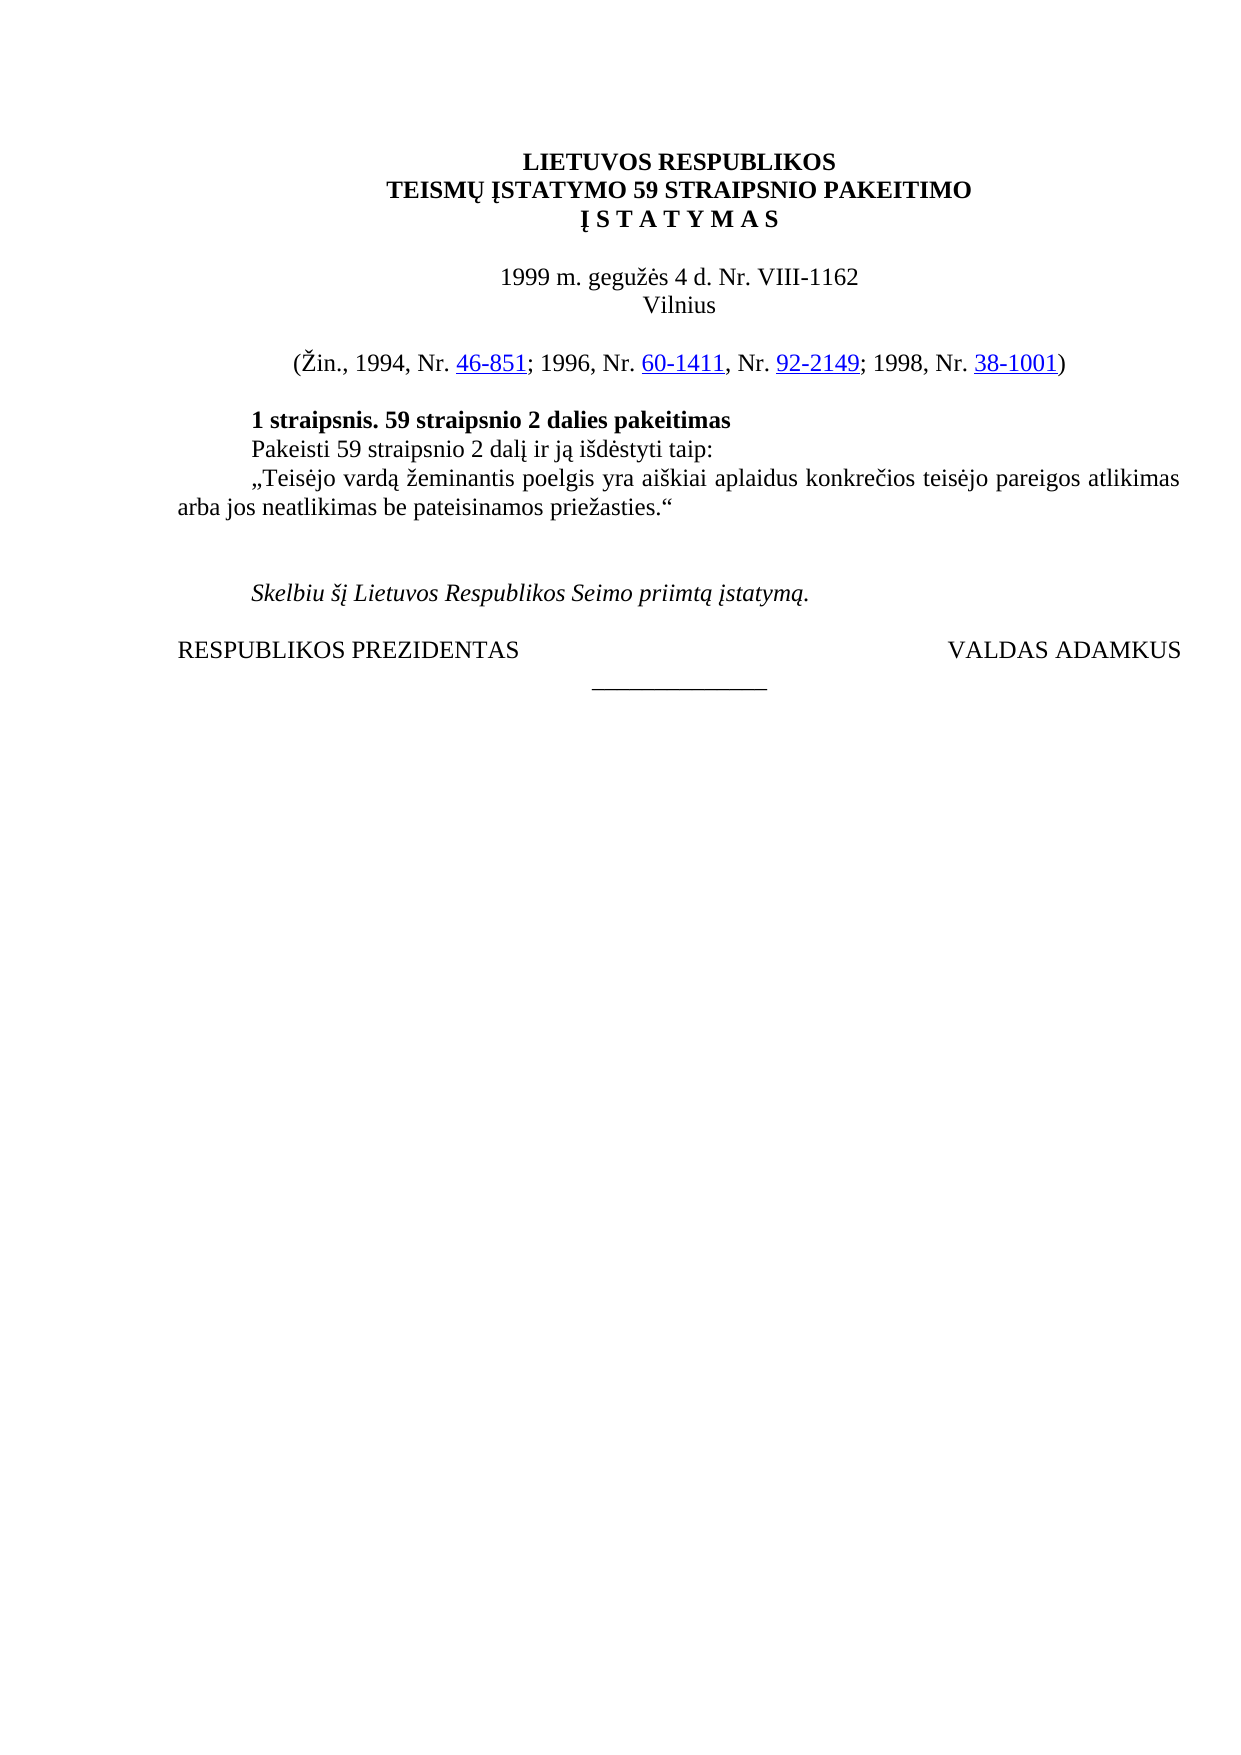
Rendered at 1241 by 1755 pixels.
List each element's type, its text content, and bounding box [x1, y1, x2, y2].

text Skelbiu šį Lietuvos Respublikos Seimo priimtą įstatymą. [177, 578, 1181, 607]
text Pakeisti 59 straipsnio 2 dalį ir ją išdėstyti taip: [177, 434, 1181, 463]
text TEISMŲ ĮSTATYMO 59 STRAIPSNIO PAKEITIMO [177, 176, 1181, 204]
text LIETUVOS RESPUBLIKOS [177, 147, 1181, 176]
text Vilnius [177, 291, 1181, 319]
text „Teisėjo vardą žeminantis poelgis yra aiškiai aplaidus konkrečios teisėjo pareigos atlikimas arba jos neatlikimas be pateisinamos priežasties.“ [177, 463, 1181, 521]
text ______________ [177, 664, 1181, 693]
text Į S T A T Y M A S [177, 204, 1181, 233]
text (Žin., 1994, Nr. 46-851; 1996, Nr. 60-1411, Nr. 92-2149; 1998, Nr. 38-1001) [177, 348, 1181, 377]
text RESPUBLIKOS PREZIDENTAS VALDAS ADAMKUS [177, 636, 1181, 664]
text 1 straipsnis. 59 straipsnio 2 dalies pakeitimas [177, 406, 1181, 434]
text 1999 m. gegužės 4 d. Nr. VIII-1162 [177, 262, 1181, 291]
